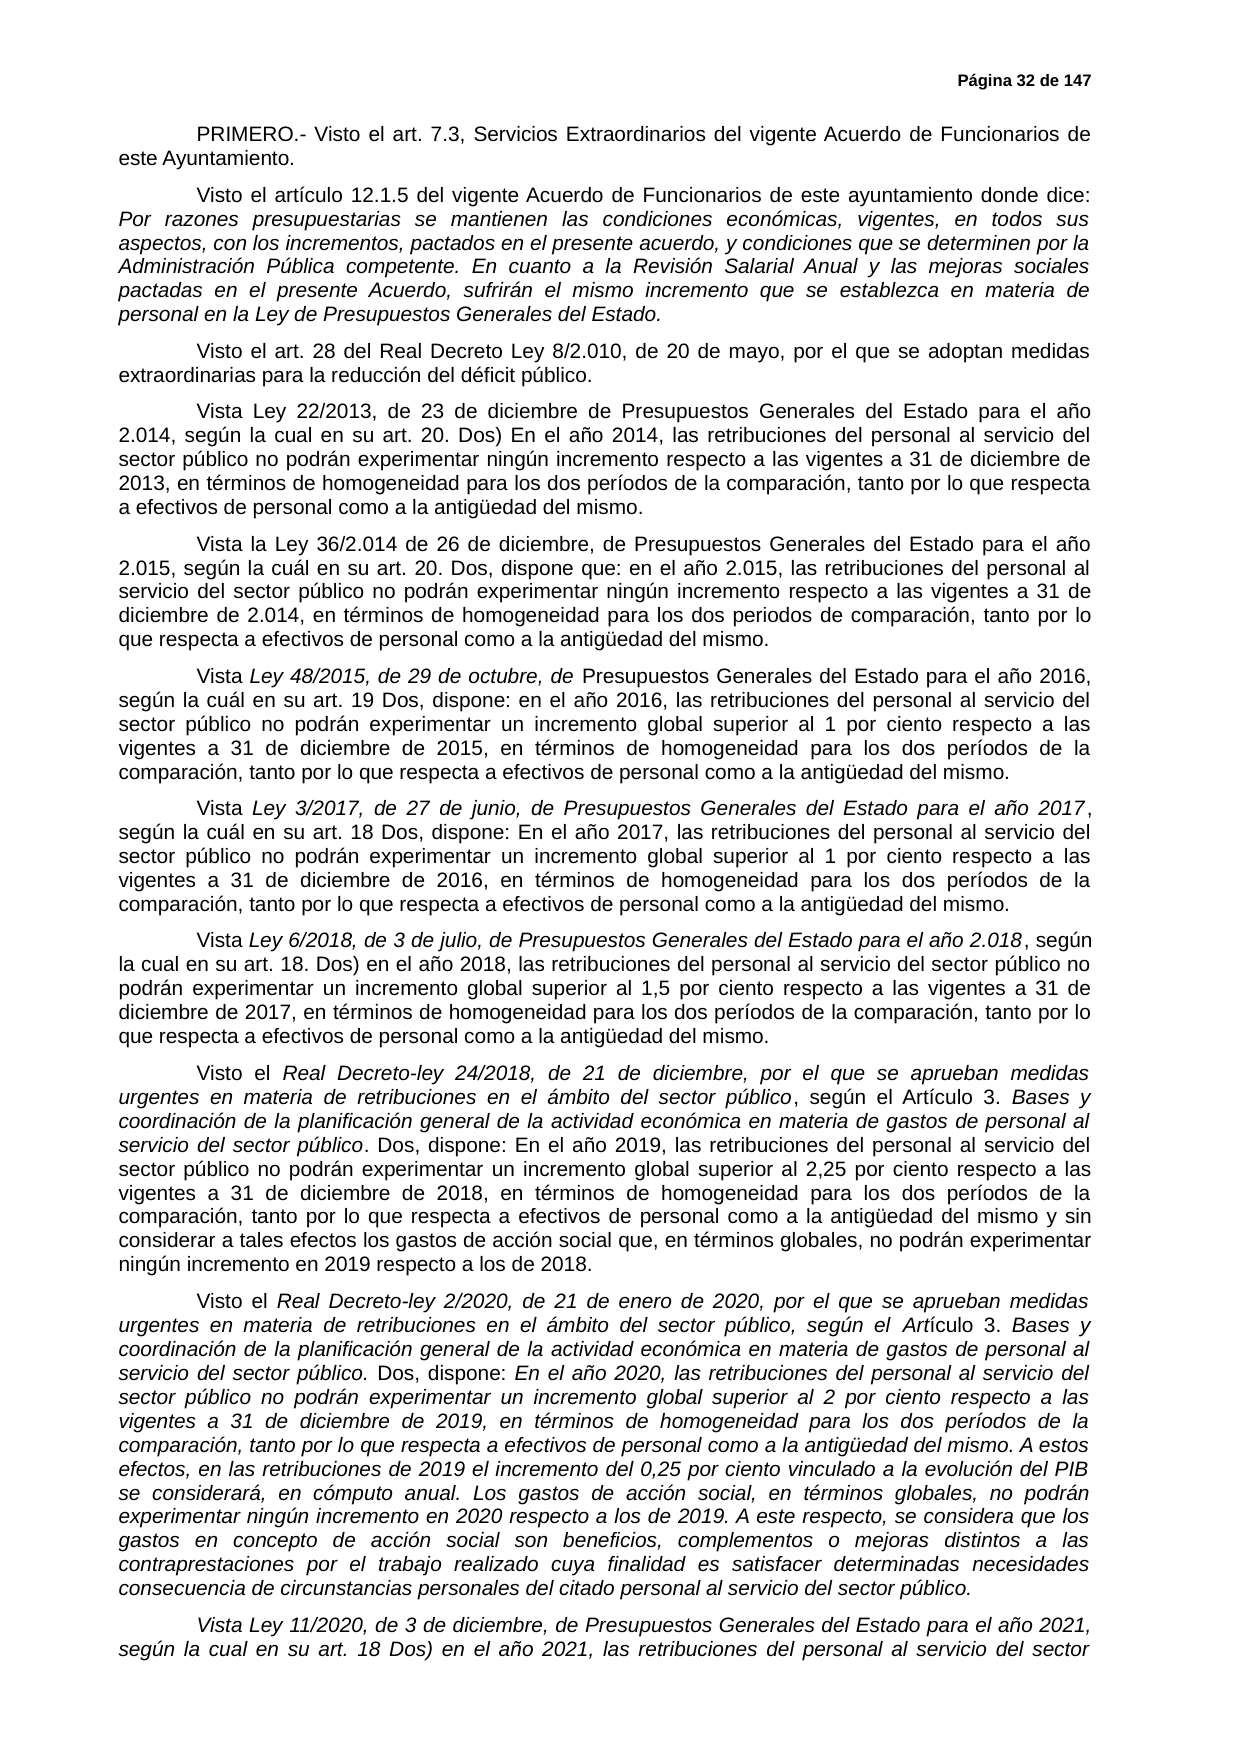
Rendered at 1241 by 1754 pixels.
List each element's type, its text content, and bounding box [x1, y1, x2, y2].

text Visto el artículo 12.1.5 del vigente Acuerdo de Funcionarios de este ayuntamiento donde dice: Por razones presupuestarias se mantienen las condiciones económicas, vigentes, en todos sus aspectos, con los incrementos, pactados en el presente acuerdo, y condiciones que se determinen por la Administración Pública competente. En cuanto a la Revisión Salarial Anual y las mejoras sociales pactadas en el presente Acuerdo, sufrirán el mismo incremento que se establezca en materia de personal en la Ley de Presupuestos Generales del Estado. [118, 182, 1092, 326]
text Vista Ley 48/2015, de 29 de octubre, de Presupuestos Generales del Estado para el año 2016, según la cuál en su art. 19 Dos, dispone: en el año 2016, las retribuciones del personal al servicio del sector público no podrán experimentar un incremento global superior al 1 por ciento respecto a las vigentes a 31 de diciembre de 2015, en términos de homogeneidad para los dos períodos de la comparación, tanto por lo que respecta a efectivos de personal como a la antigüedad del mismo. [118, 664, 1092, 783]
text Vista Ley 3/2017, de 27 de junio, de Presupuestos Generales del Estado para el año 2017, según la cuál en su art. 18 Dos, dispone: En el año 2017, las retribuciones del personal al servicio del sector público no podrán experimentar un incremento global superior al 1 por ciento respecto a las vigentes a 31 de diciembre de 2016, en términos de homogeneidad para los dos períodos de la comparación, tanto por lo que respecta a efectivos de personal como a la antigüedad del mismo. [118, 796, 1092, 916]
text Visto el Real Decreto-ley 2/2020, de 21 de enero de 2020, por el que se aprueban medidas urgentes en materia de retribuciones en el ámbito del sector público, según el Artículo 3. Bases y coordinación de la planificación general de la actividad económica en materia de gastos de personal al servicio del sector público. Dos, dispone: En el año 2020, las retribuciones del personal al servicio del sector público no podrán experimentar un incremento global superior al 2 por ciento respecto a las vigentes a 31 de diciembre de 2019, en términos de homogeneidad para los dos períodos de la comparación, tanto por lo que respecta a efectivos de personal como a la antigüedad del mismo. A estos efectos, en las retribuciones de 2019 el incremento del 0,25 por ciento vinculado a la evolución del PIB se considerará, en cómputo anual. Los gastos de acción social, en términos globales, no podrán experimentar ningún incremento en 2020 respecto a los de 2019. A este respecto, se considera que los gastos en concepto de acción social son beneficios, complementos o mejoras distintos a las contraprestaciones por el trabajo realizado cuya finalidad es satisfacer determinadas necesidades consecuencia de circunstancias personales del citado personal al servicio del sector público. [118, 1289, 1092, 1600]
text Vista Ley 6/2018, de 3 de julio, de Presupuestos Generales del Estado para el año 2.018, según la cual en su art. 18. Dos) en el año 2018, las retribuciones del personal al servicio del sector público no podrán experimentar un incremento global superior al 1,5 por ciento respecto a las vigentes a 31 de diciembre de 2017, en términos de homogeneidad para los dos períodos de la comparación, tanto por lo que respecta a efectivos de personal como a la antigüedad del mismo. [118, 928, 1092, 1048]
text Vista la Ley 36/2.014 de 26 de diciembre, de Presupuestos Generales del Estado para el año 2.015, según la cuál en su art. 20. Dos, dispone que: en el año 2.015, las retribuciones del personal al servicio del sector público no podrán experimentar ningún incremento respecto a las vigentes a 31 de diciembre de 2.014, en términos de homogeneidad para los dos periodos de comparación, tanto por lo que respecta a efectivos de personal como a la antigüedad del mismo. [118, 531, 1092, 651]
text Vista Ley 22/2013, de 23 de diciembre de Presupuestos Generales del Estado para el año 2.014, según la cual en su art. 20. Dos) En el año 2014, las retribuciones del personal al servicio del sector público no podrán experimentar ningún incremento respecto a las vigentes a 31 de diciembre de 2013, en términos de homogeneidad para los dos períodos de la comparación, tanto por lo que respecta a efectivos de personal como a la antigüedad del mismo. [118, 399, 1092, 519]
text Visto el art. 28 del Real Decreto Ley 8/2.010, de 20 de mayo, por el que se adoptan medidas extraordinarias para la reducción del déficit público. [118, 339, 1092, 387]
text PRIMERO.- Visto el art. 7.3, Servicios Extraordinarios del vigente Acuerdo de Funcionarios de este Ayuntamiento. [118, 122, 1092, 170]
text Visto el Real Decreto-ley 24/2018, de 21 de diciembre, por el que se aprueban medidas urgentes en materia de retribuciones en el ámbito del sector público, según el Artículo 3. Bases y coordinación de la planificación general de la actividad económica en materia de gastos de personal al servicio del sector público. Dos, dispone: En el año 2019, las retribuciones del personal al servicio del sector público no podrán experimentar un incremento global superior al 2,25 por ciento respecto a las vigentes a 31 de diciembre de 2018, en términos de homogeneidad para los dos períodos de la comparación, tanto por lo que respecta a efectivos de personal como a la antigüedad del mismo y sin considerar a tales efectos los gastos de acción social que, en términos globales, no podrán experimentar ningún incremento en 2019 respecto a los de 2018. [118, 1061, 1092, 1276]
text Vista Ley 11/2020, de 3 de diciembre, de Presupuestos Generales del Estado para el año 2021, según la cual en su art. 18 Dos) en el año 2021, las retribuciones del personal al servicio del sector [118, 1613, 1092, 1661]
